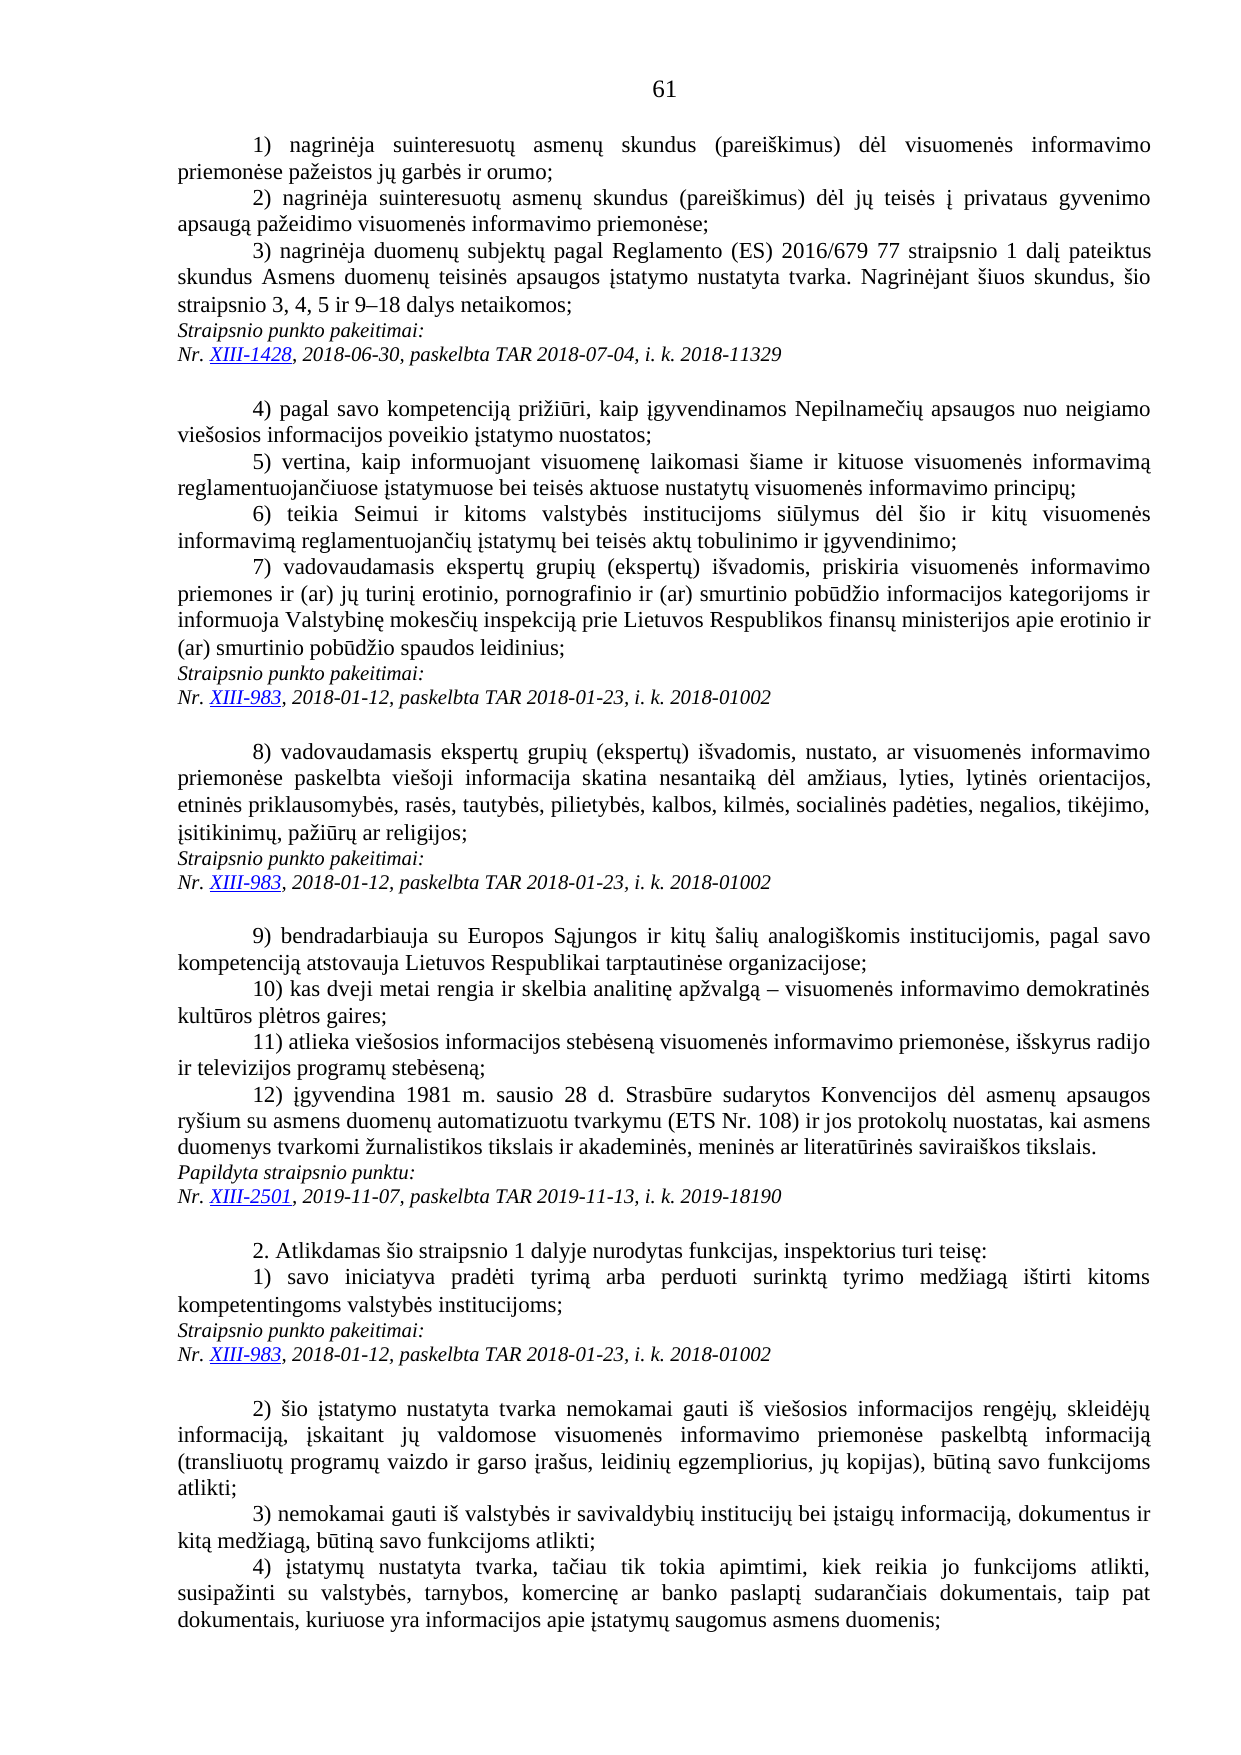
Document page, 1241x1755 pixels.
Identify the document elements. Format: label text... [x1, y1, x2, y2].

text Straipsnio punkto pakeitimai: [177, 846, 1152, 870]
text 8) vadovaudamasis ekspertų grupių (ekspertų) išvadomis, nustato, ar visuomenės informavimo priemonėse paskelbta viešoji informacija skatina nesantaiką dėl amžiaus, lyties, lytinės orientacijos, etninės priklausomybės, rasės, tautybės, pilietybės, kalbos, kilmės, socialinės padėties, negalios, tikėjimo, įsitikinimų, pažiūrų ar religijos; [177, 738, 1152, 846]
text Papildyta straipsnio punktu: [177, 1160, 1152, 1184]
text 3) nagrinėja duomenų subjektų pagal Reglamento (ES) 2016/679 77 straipsnio 1 dalį pateiktus skundus Asmens duomenų teisinės apsaugos įstatymo nustatyta tvarka. Nagrinėjant šiuos skundus, šio straipsnio 3, 4, 5 ir 9–18 dalys netaikomos; [177, 237, 1152, 318]
text Nr. XIII-1428, 2018-06-30, paskelbta TAR 2018-07-04, i. k. 2018-11329 [177, 342, 1152, 366]
text 6) teikia Seimui ir kitoms valstybės institucijoms siūlymus dėl šio ir kitų visuomenės informavimą reglamentuojančių įstatymų bei teisės aktų tobulinimo ir įgyvendinimo; [177, 501, 1152, 553]
text Nr. XIII-2501, 2019-11-07, paskelbta TAR 2019-11-13, i. k. 2019-18190 [177, 1184, 1152, 1208]
text 2) šio įstatymo nustatyta tvarka nemokamai gauti iš viešosios informacijos rengėjų, skleidėjų informaciją, įskaitant jų valdomose visuomenės informavimo priemonėse paskelbtą informaciją (transliuotų programų vaizdo ir garso įrašus, leidinių egzempliorius, jų kopijas), būtiną savo funkcijoms atlikti; [177, 1395, 1152, 1500]
text Nr. XIII-983, 2018-01-12, paskelbta TAR 2018-01-23, i. k. 2018-01002 [177, 870, 1152, 894]
text 7) vadovaudamasis ekspertų grupių (ekspertų) išvadomis, priskiria visuomenės informavimo priemones ir (ar) jų turinį erotinio, pornografinio ir (ar) smurtinio pobūdžio informacijos kategorijoms ir informuoja Valstybinę mokesčių inspekciją prie Lietuvos Respublikos finansų ministerijos apie erotinio ir (ar) smurtinio pobūdžio spaudos leidinius; [177, 553, 1152, 661]
text 11) atlieka viešosios informacijos stebėseną visuomenės informavimo priemonėse, išskyrus radijo ir televizijos programų stebėseną; [177, 1028, 1152, 1081]
text Nr. XIII-983, 2018-01-12, paskelbta TAR 2018-01-23, i. k. 2018-01002 [177, 685, 1152, 709]
text 4) įstatymų nustatyta tvarka, tačiau tik tokia apimtimi, kiek reikia jo funkcijoms atlikti, susipažinti su valstybės, tarnybos, komercinę ar banko paslaptį sudarančiais dokumentais, taip pat dokumentais, kuriuose yra informacijos apie įstatymų saugomus asmens duomenis; [177, 1553, 1152, 1632]
text 10) kas dveji metai rengia ir skelbia analitinę apžvalgą – visuomenės informavimo demokratinės kultūros plėtros gaires; [177, 975, 1152, 1028]
text 9) bendradarbiauja su Europos Sąjungos ir kitų šalių analogiškomis institucijomis, pagal savo kompetenciją atstovauja Lietuvos Respublikai tarptautinėse organizacijose; [177, 923, 1152, 975]
text 4) pagal savo kompetenciją prižiūri, kaip įgyvendinamos Nepilnamečių apsaugos nuo neigiamo viešosios informacijos poveikio įstatymo nuostatos; [177, 395, 1152, 448]
text Nr. XIII-983, 2018-01-12, paskelbta TAR 2018-01-23, i. k. 2018-01002 [177, 1342, 1152, 1366]
text 5) vertina, kaip informuojant visuomenę laikomasi šiame ir kituose visuomenės informavimą reglamentuojančiuose įstatymuose bei teisės aktuose nustatytų visuomenės informavimo principų; [177, 448, 1152, 501]
text 1) savo iniciatyva pradėti tyrimą arba perduoti surinktą tyrimo medžiagą ištirti kitoms kompetentingoms valstybės institucijoms; [177, 1263, 1152, 1318]
text 3) nemokamai gauti iš valstybės ir savivaldybių institucijų bei įstaigų informaciją, dokumentus ir kitą medžiagą, būtiną savo funkcijoms atlikti; [177, 1500, 1152, 1553]
text 2. Atlikdamas šio straipsnio 1 dalyje nurodytas funkcijas, inspektorius turi teisę: [177, 1237, 1152, 1263]
text 1) nagrinėja suinteresuotų asmenų skundus (pareiškimus) dėl visuomenės informavimo priemonėse pažeistos jų garbės ir orumo; [177, 131, 1152, 184]
text Straipsnio punkto pakeitimai: [177, 318, 1152, 342]
text Straipsnio punkto pakeitimai: [177, 661, 1152, 685]
text 12) įgyvendina 1981 m. sausio 28 d. Strasbūre sudarytos Konvencijos dėl asmenų apsaugos ryšium su asmens duomenų automatizuotu tvarkymu (ETS Nr. 108) ir jos protokolų nuostatas, kai asmens duomenys tvarkomi žurnalistikos tikslais ir akademinės, meninės ar literatūrinės saviraiškos tikslais. [177, 1081, 1152, 1160]
text Straipsnio punkto pakeitimai: [177, 1318, 1152, 1342]
text 2) nagrinėja suinteresuotų asmenų skundus (pareiškimus) dėl jų teisės į privataus gyvenimo apsaugą pažeidimo visuomenės informavimo priemonėse; [177, 184, 1152, 237]
